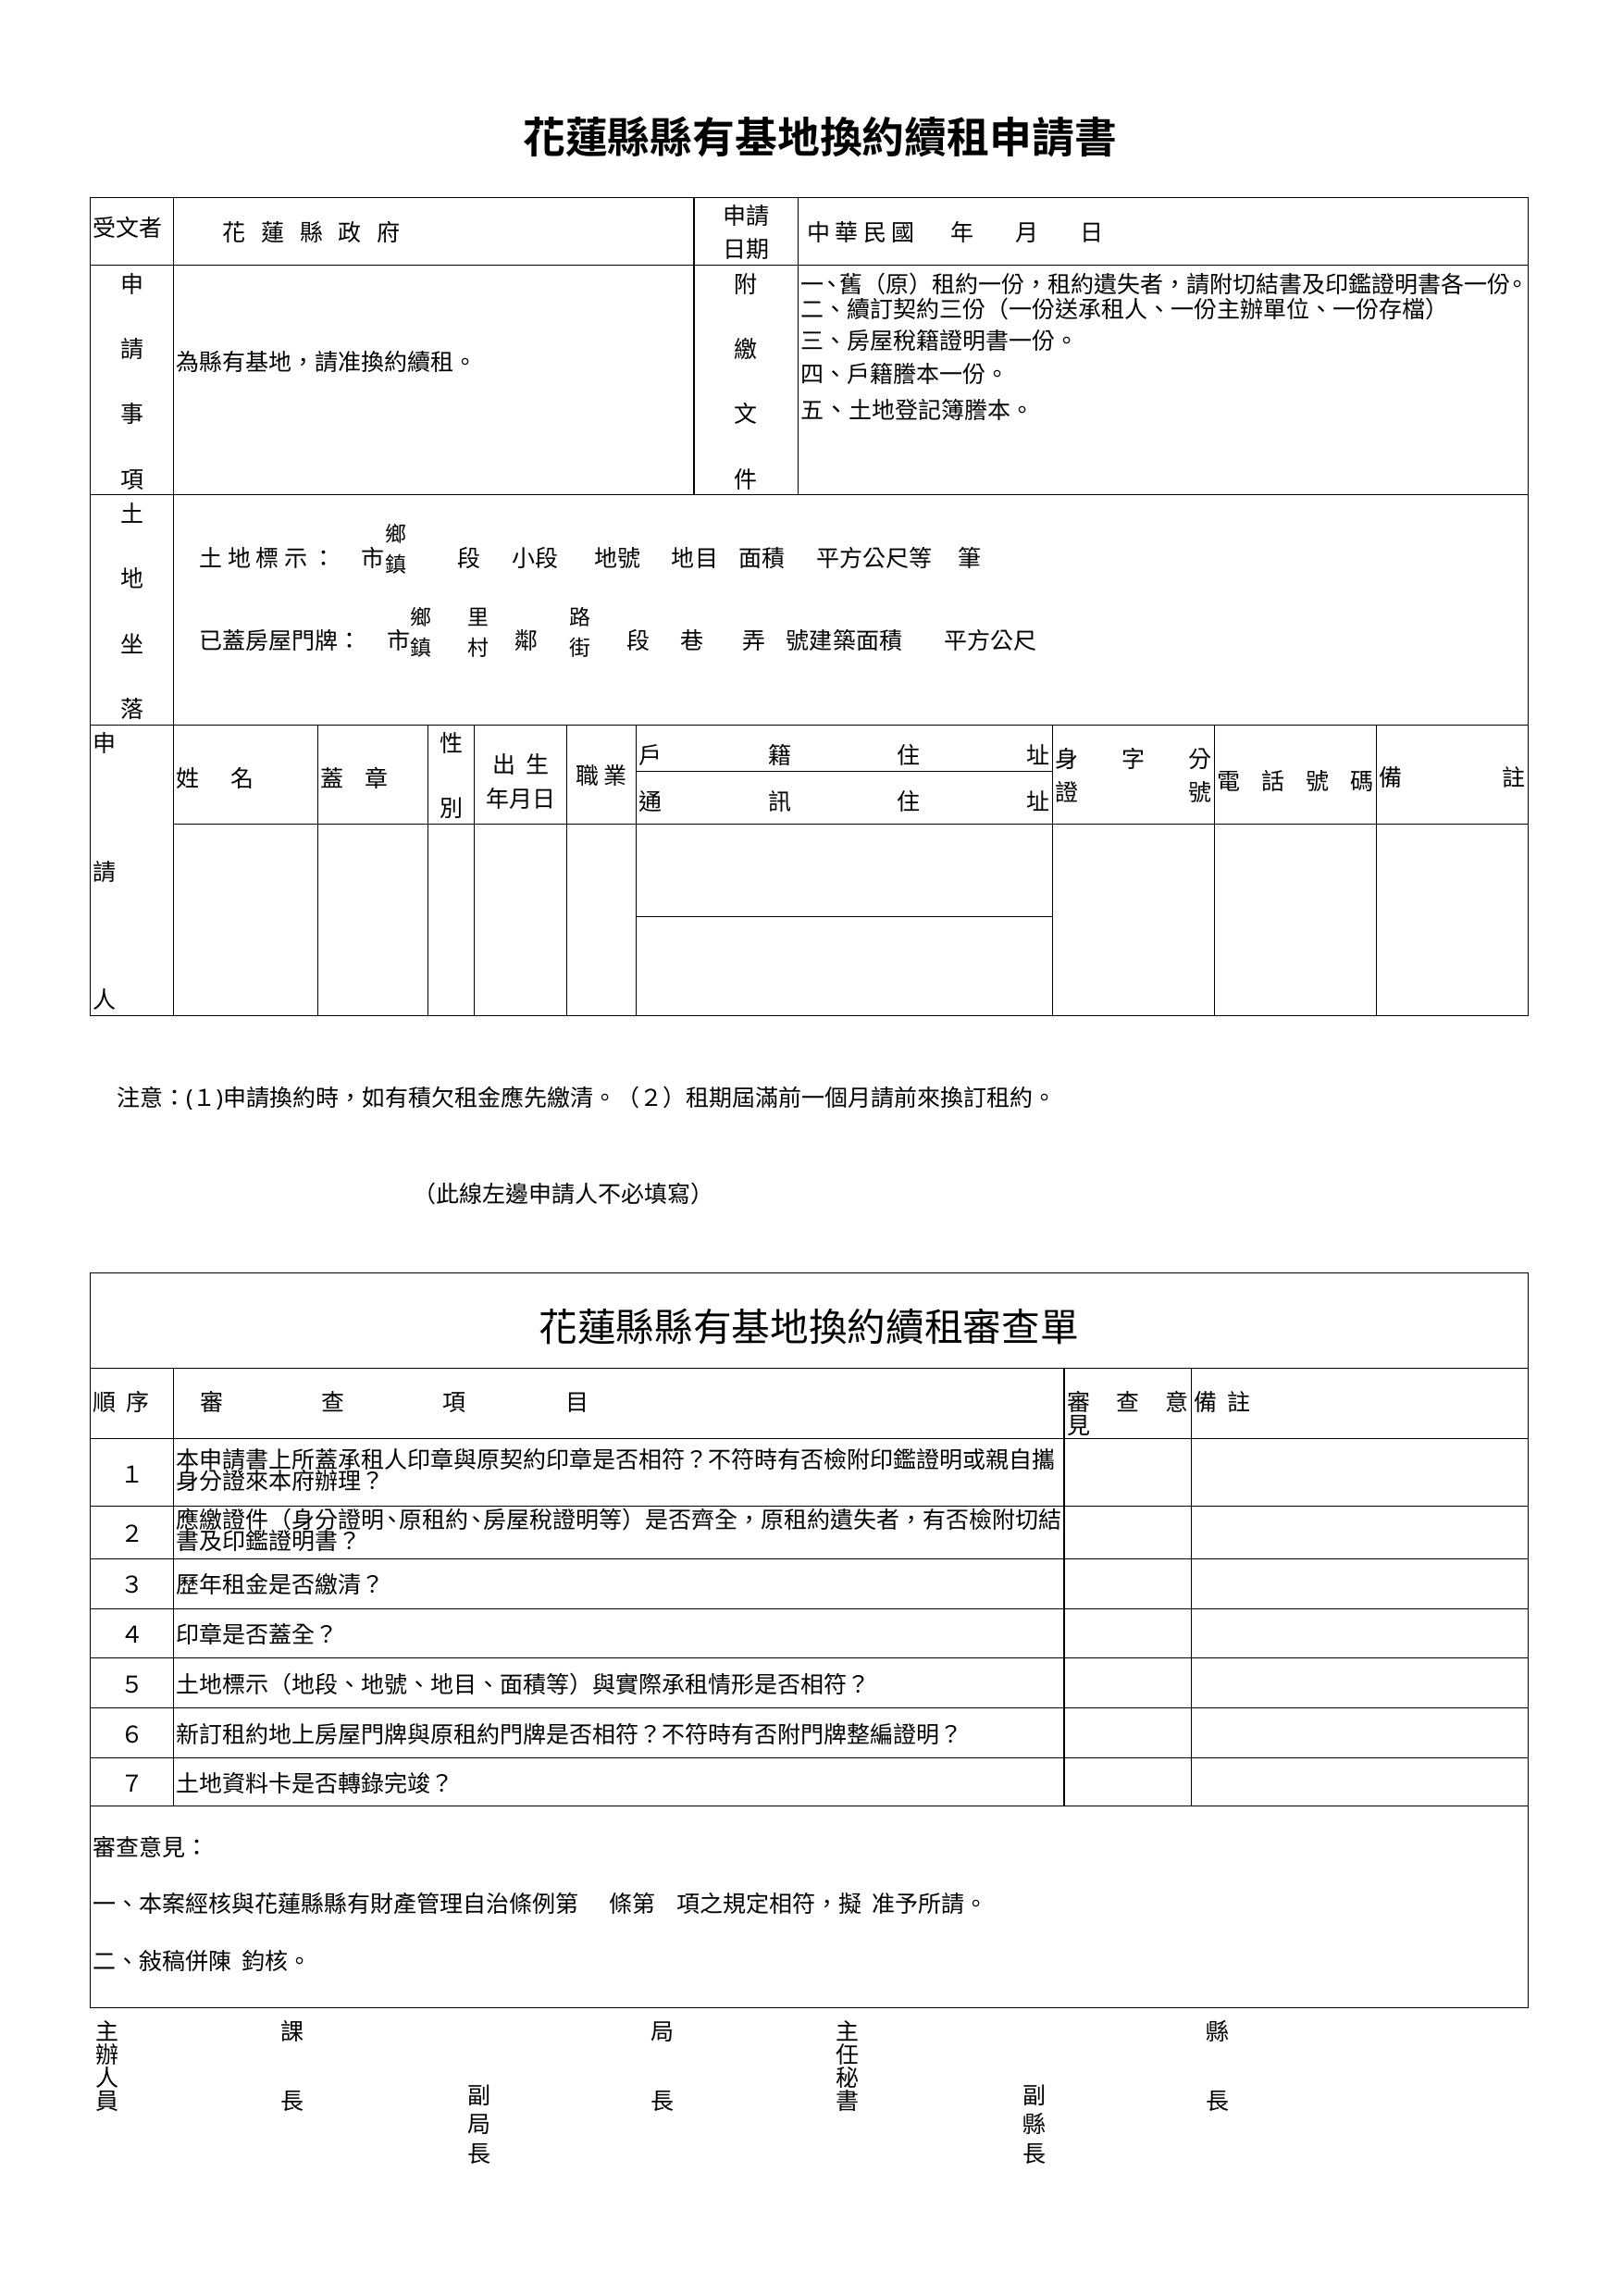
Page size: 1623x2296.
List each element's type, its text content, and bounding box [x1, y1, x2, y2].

table_cell [1065, 1758, 1191, 1806]
table_cell [174, 825, 317, 1015]
table_cell 備 註 [1192, 1369, 1528, 1438]
table_cell 附 繳 文 件 [695, 266, 798, 494]
table_cell [637, 825, 1052, 915]
table_cell 電話號碼 [1215, 726, 1376, 824]
table_cell ３ [91, 1559, 173, 1607]
table_cell 土地標示（地段、地號、地目、面積等）與實際承租情形是否相符？ [174, 1658, 1063, 1707]
table_cell 土地資料卡是否轉錄完竣？ [174, 1758, 1063, 1806]
table_cell 戶籍住址 [637, 726, 1052, 771]
table_cell 職 業 [567, 726, 636, 824]
table_cell [1192, 1507, 1528, 1558]
table_cell [1192, 1658, 1528, 1707]
table_cell １ [91, 1439, 173, 1506]
table_cell [1192, 1708, 1528, 1757]
table_cell [1192, 1609, 1528, 1657]
table_cell 土 地 坐 落 [91, 495, 173, 725]
table_cell [475, 825, 566, 1015]
table_cell ６ [91, 1708, 173, 1757]
table_cell ４ [91, 1609, 173, 1657]
table_cell [567, 825, 636, 1015]
table_cell [637, 917, 1052, 1015]
table_cell 姓 名 [174, 726, 317, 824]
table_cell 身字分 證號 [1053, 726, 1214, 824]
table_cell [1053, 825, 1214, 1015]
table_cell 申 請 事 項 [91, 266, 173, 494]
table_header 花 蓮 縣 政 府 [174, 198, 693, 265]
table_cell 蓋 章 [318, 726, 427, 824]
table_cell [428, 825, 474, 1015]
table_cell 土 地 標 示 ： 市鄉鎮 段 小段 地號 地目 面積 平方公尺等 筆 已蓋房屋門牌： 市鄉鎮 里村 鄰 路街 段 巷 弄 號建築面積 平方公尺 [174, 495, 1528, 725]
table_cell 順 序 [91, 1369, 173, 1438]
table_header 受文者 [91, 198, 173, 265]
table_cell 通訊住址 [637, 772, 1052, 824]
table_header 申請 日期 [695, 198, 798, 265]
table_cell [1065, 1658, 1191, 1707]
table_cell 縣 長 副 縣 長 主任秘書 局 長 副 局 長 課 長 主辦人員 [90, 2008, 1528, 2157]
table_cell [1065, 1609, 1191, 1657]
table_cell ５ [91, 1658, 173, 1707]
table_cell [1215, 825, 1376, 1015]
table_cell [1065, 1439, 1191, 1506]
table_cell 審查意見： 一、本案經核與花蓮縣縣有財產管理自治條例第 條第 項之規定相符，擬 准予所請。 二、敍稿併陳 鈞核。 [91, 1806, 1528, 2007]
table_header 中 華 民 國 年 月 日 [799, 198, 1528, 265]
table_cell [1065, 1559, 1191, 1607]
table_cell 一、舊（原）租約一份，租約遺失者，請附切結書及印鑑證明書各一份。 二、續訂契約三份（一份送承租人、一份主辦單位、一份存檔） 三、房屋稅籍證明書一份。 四、戶籍謄本一份。 五、土地登記簿謄本。 [799, 266, 1528, 494]
table_cell 備註 [1377, 726, 1528, 824]
table_cell 本申請書上所蓋承租人印章與原契約印章是否相符？不符時有否檢附印鑑證明或親自攜 身分證來本府辦理？ [174, 1439, 1063, 1506]
table_cell [1192, 1439, 1528, 1506]
table_cell [1377, 825, 1528, 1015]
table_cell 審 查 項 目 [174, 1369, 1063, 1438]
table_cell ２ [91, 1507, 173, 1558]
table_cell 注意：(１)申請換約時，如有積欠租金應先繳清。（２）租期屆滿前一個月請前來換訂租約。 [90, 1016, 1528, 1175]
table_cell ７ [91, 1758, 173, 1806]
table_cell 為縣有基地，請准換約續租。 [174, 266, 693, 494]
table_cell 新訂租約地上房屋門牌與原租約門牌是否相符？不符時有否附門牌整編證明？ [174, 1708, 1063, 1757]
table_cell [1192, 1559, 1528, 1607]
table_cell [1192, 1758, 1528, 1806]
text 花蓮縣縣有基地換約續租申請書 [93, 104, 1546, 165]
table_cell 出 生 年月日 [475, 726, 566, 824]
table_cell [1065, 1507, 1191, 1558]
table_cell 印章是否蓋全？ [174, 1609, 1063, 1657]
table_cell 花蓮縣縣有基地換約續租審查單 [91, 1273, 1528, 1368]
table_cell 應繳證件（身分證明、原租約、房屋稅證明等）是否齊全，原租約遺失者，有否檢附切結書及印鑑證明書？ [174, 1507, 1063, 1558]
table_cell [318, 825, 427, 1015]
table_cell 申 請 人 [91, 726, 173, 1015]
table_cell 性 別 [428, 726, 474, 824]
table_cell [1065, 1708, 1191, 1757]
table_cell 審 查 意 見 [1065, 1369, 1191, 1438]
table_cell （此線左邊申請人不必填寫） [90, 1175, 1528, 1272]
table_cell 歷年租金是否繳清？ [174, 1559, 1063, 1607]
